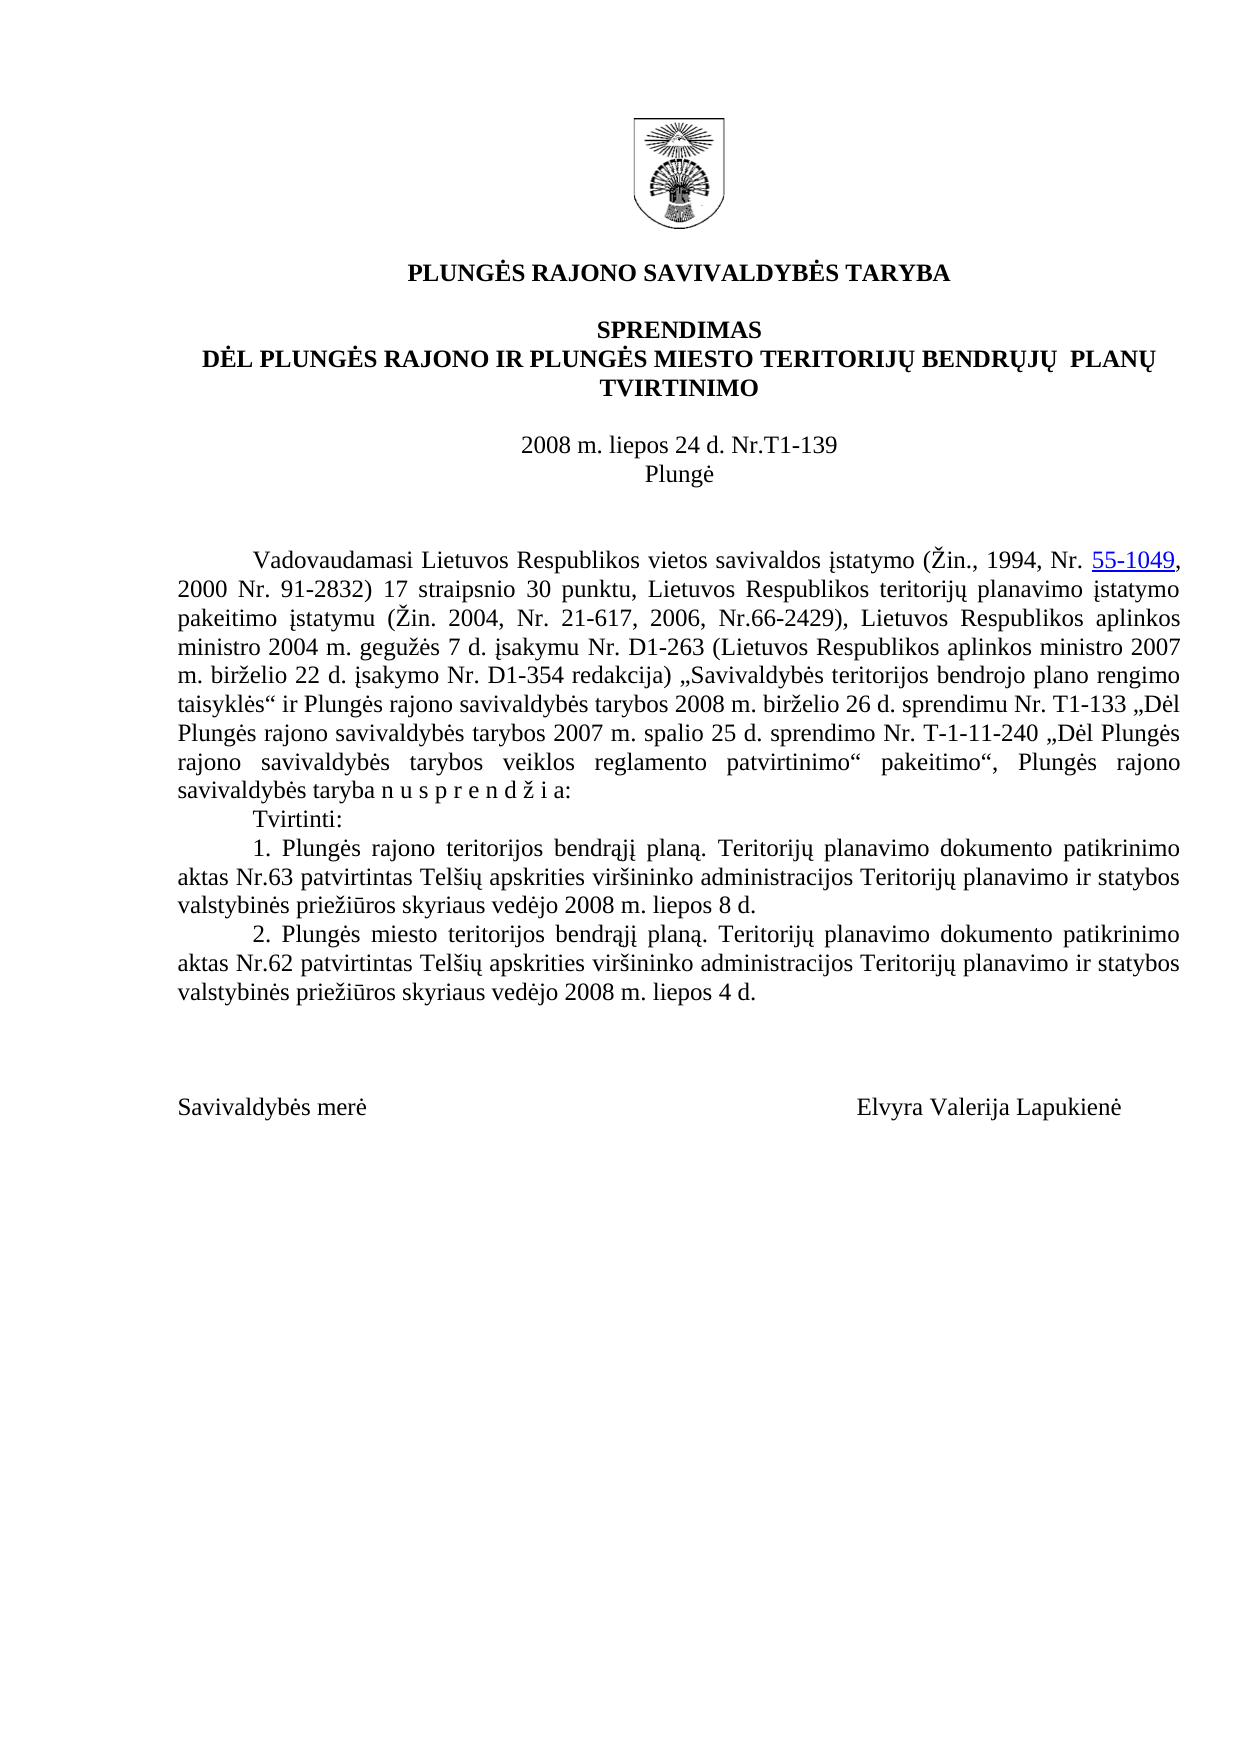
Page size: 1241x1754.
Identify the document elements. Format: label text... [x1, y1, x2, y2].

text SPRENDIMAS [177, 315, 1181, 344]
text 1. Plungės rajono teritorijos bendrąjį planą. Teritorijų planavimo dokumento patikrinimo aktas Nr.63 patvirtintas Telšių apskrities viršininko administracijos Teritorijų planavimo ir statybos valstybinės priežiūros skyriaus vedėjo 2008 m. liepos 8 d. [177, 833, 1181, 919]
text Vadovaudamasi Lietuvos Respublikos vietos savivaldos įstatymo (Žin., 1994, Nr. 55-1049, 2000 Nr. 91-2832) 17 straipsnio 30 punktu, Lietuvos Respublikos teritorijų planavimo įstatymo pakeitimo įstatymu (Žin. 2004, Nr. 21-617, 2006, Nr.66-2429), Lietuvos Respublikos aplinkos ministro 2004 m. gegužės 7 d. įsakymu Nr. D1-263 (Lietuvos Respublikos aplinkos ministro 2007 m. birželio 22 d. įsakymo Nr. D1-354 redakcija) „Savivaldybės teritorijos bendrojo plano rengimo taisyklės“ ir Plungės rajono savivaldybės tarybos 2008 m. birželio 26 d. sprendimu Nr. T1-133 „Dėl Plungės rajono savivaldybės tarybos 2007 m. spalio 25 d. sprendimo Nr. T-1-11-240 „Dėl Plungės rajono savivaldybės tarybos veiklos reglamento patvirtinimo“ pakeitimo“, Plungės rajono savivaldybės taryba n u s p r e n d ž i a: [177, 545, 1181, 804]
text Plungė [177, 459, 1181, 488]
text Tvirtinti: [177, 804, 1181, 833]
text DĖL PLUNGĖS RAJONO IR PLUNGĖS MIESTO TERITORIJŲ BENDRŲJŲ PLANŲ TVIRTINIMO [177, 344, 1181, 402]
text PLUNGĖS RAJONO SAVIVALDYBĖS TARYBA [177, 258, 1181, 287]
text 2. Plungės miesto teritorijos bendrąjį planą. Teritorijų planavimo dokumento patikrinimo aktas Nr.62 patvirtintas Telšių apskrities viršininko administracijos Teritorijų planavimo ir statybos valstybinės priežiūros skyriaus vedėjo 2008 m. liepos 4 d. [177, 919, 1181, 1005]
text 2008 m. liepos 24 d. Nr.T1-139 [177, 430, 1181, 459]
text Savivaldybės merė Elvyra Valerija Lapukienė [177, 1092, 1181, 1120]
